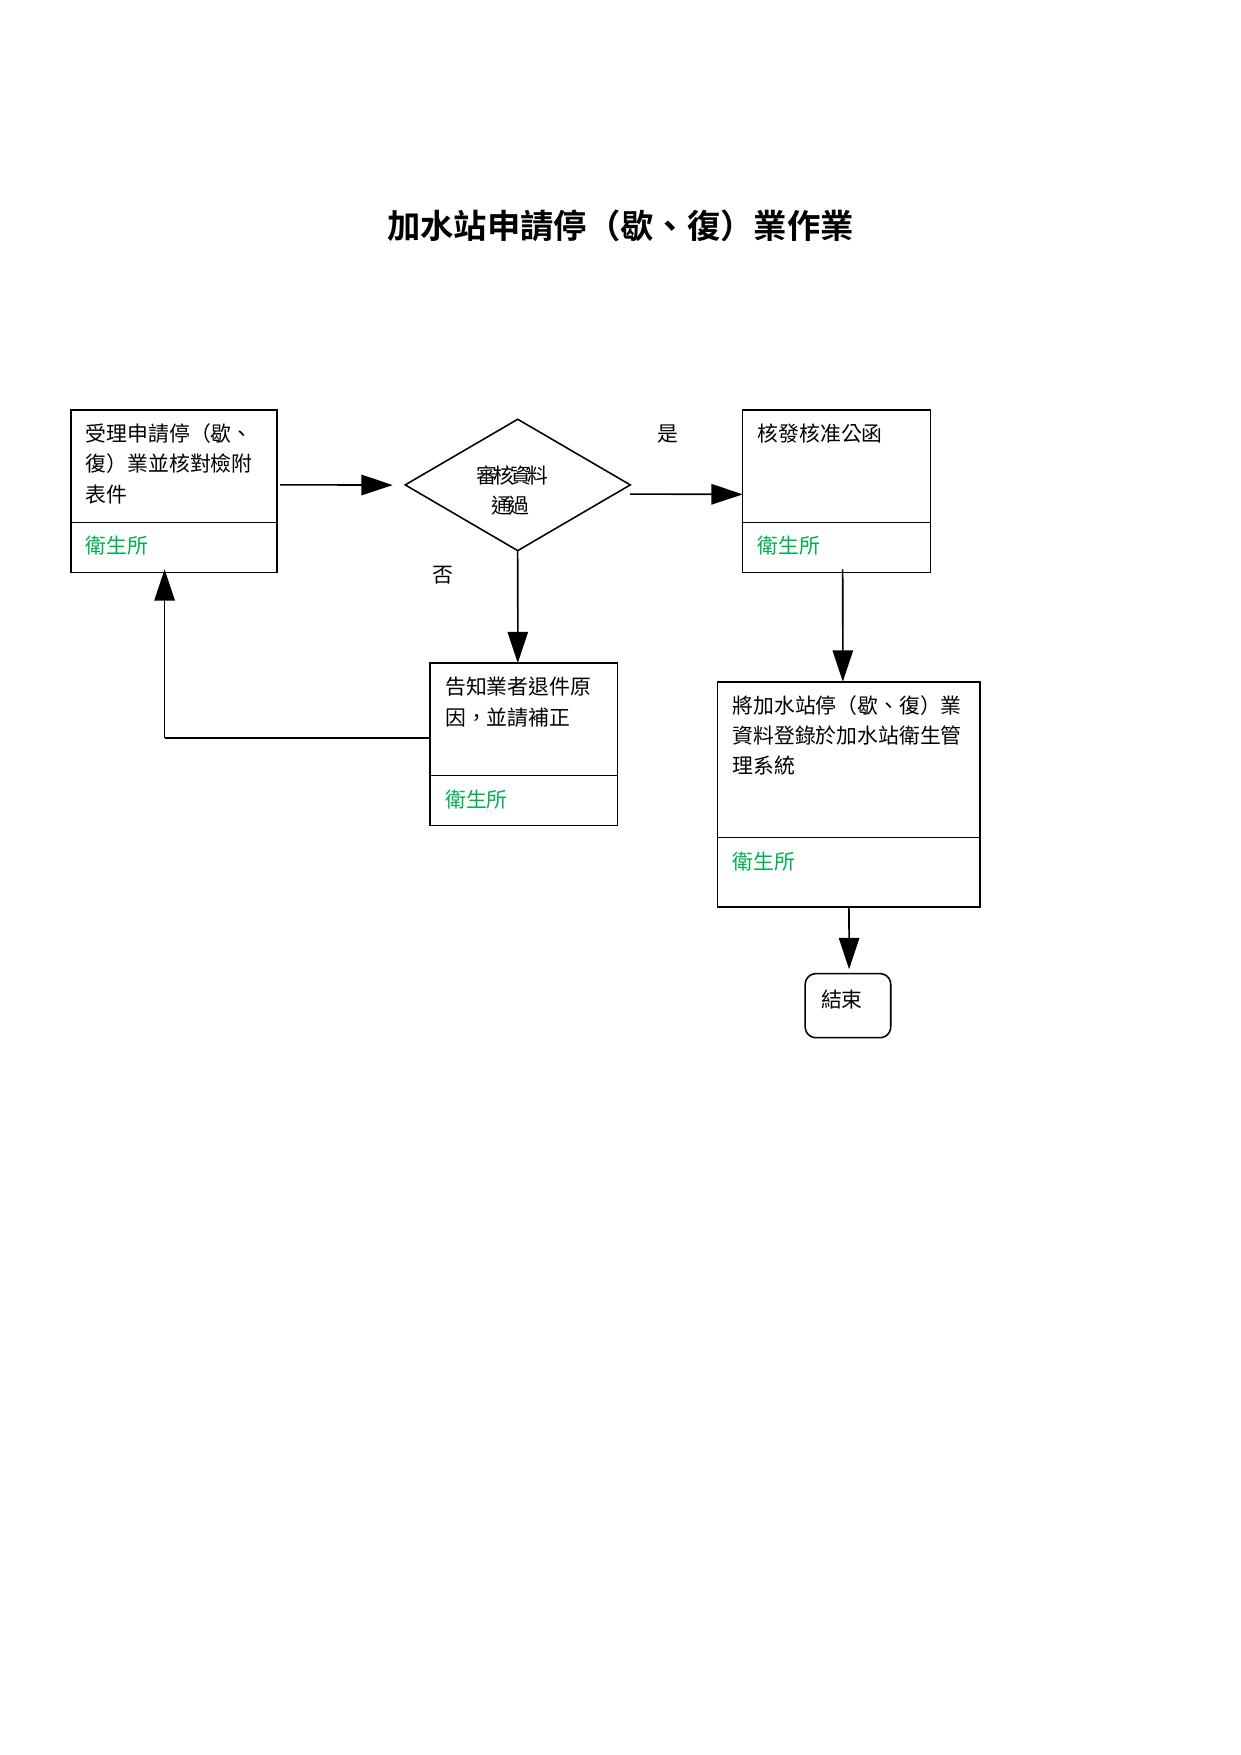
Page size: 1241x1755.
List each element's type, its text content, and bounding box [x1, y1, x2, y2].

text 加水站申請停（歇、復）業作業 [71, 182, 1169, 245]
